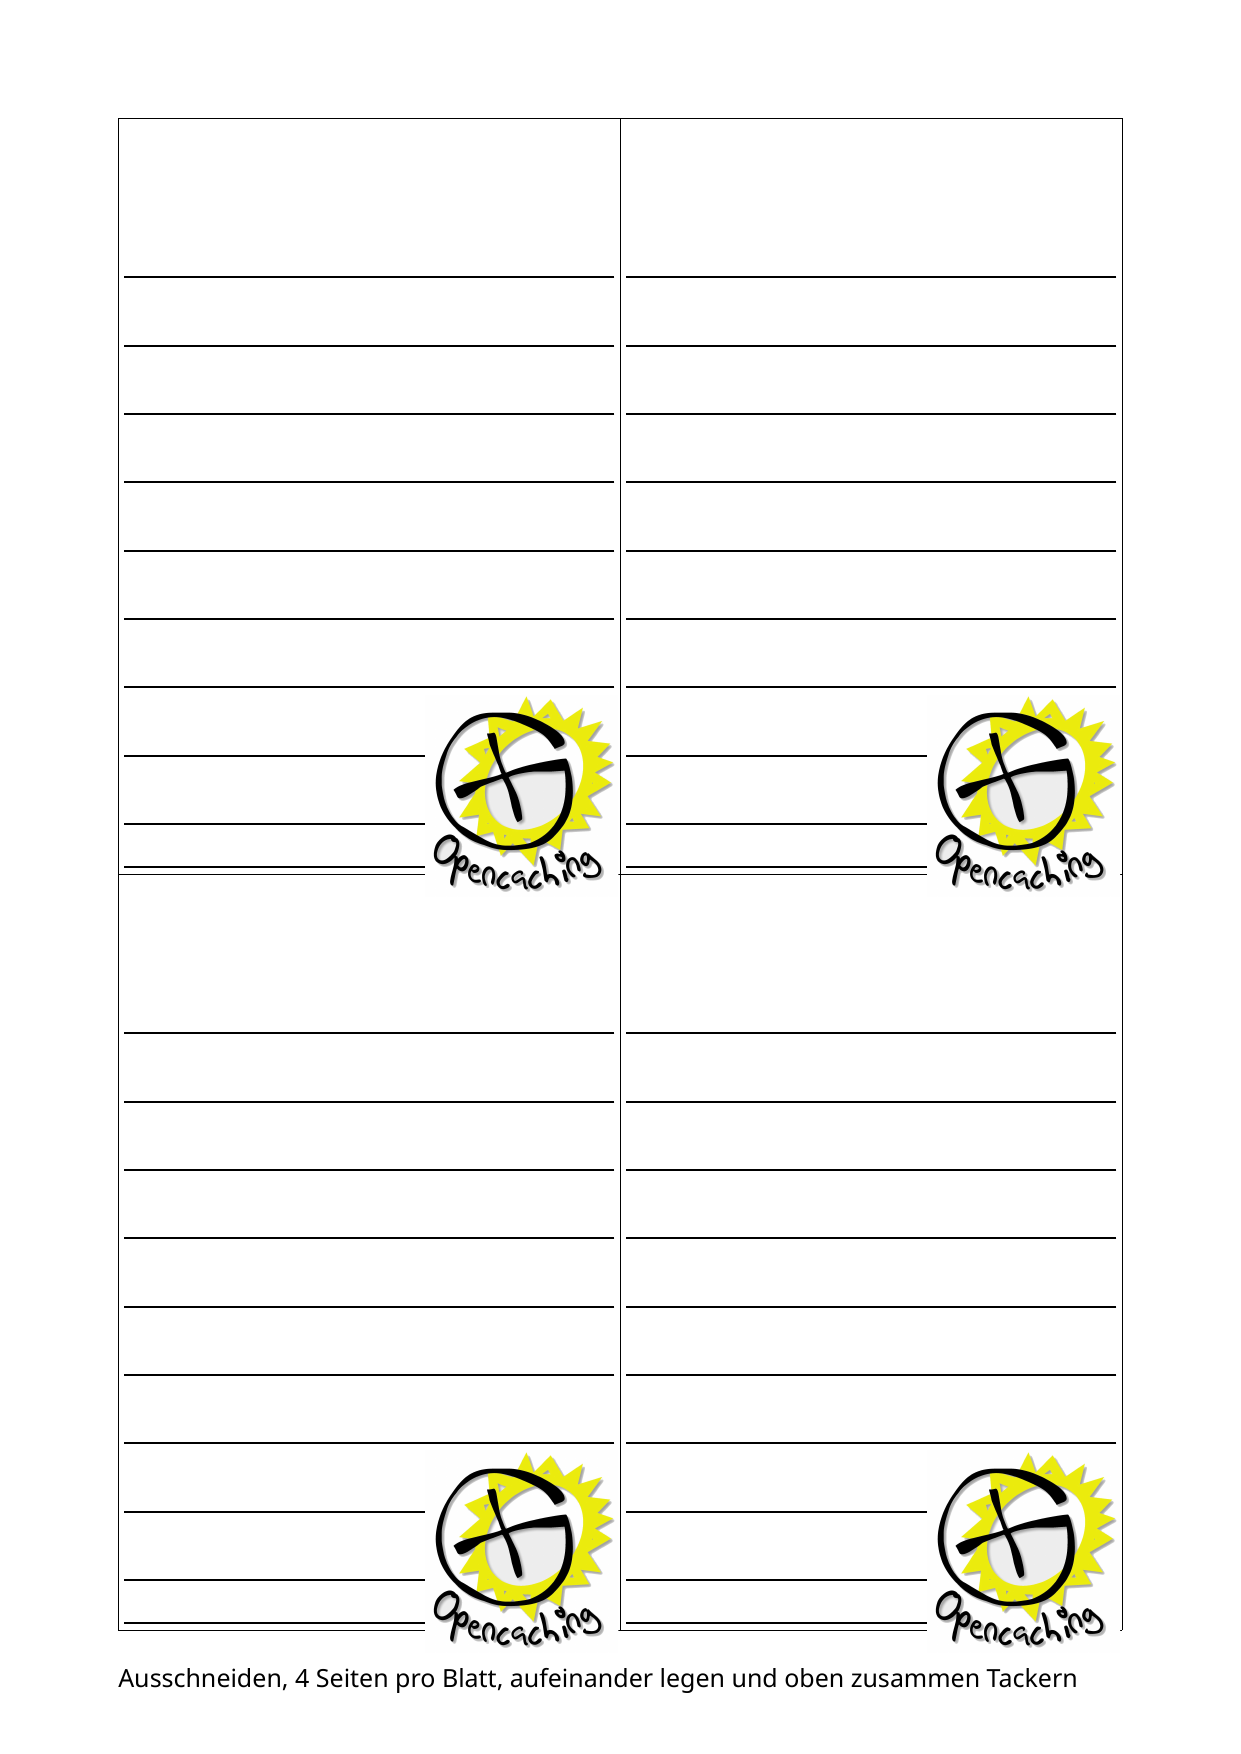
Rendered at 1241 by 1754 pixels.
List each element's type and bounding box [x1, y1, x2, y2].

picture [425, 1450, 619, 1653]
picture [927, 1450, 1121, 1653]
table_cell [621, 119, 1122, 874]
picture [425, 695, 619, 897]
table_cell [119, 119, 620, 874]
picture [927, 695, 1121, 897]
table_cell [119, 875, 620, 1630]
table_cell [621, 875, 1122, 1630]
